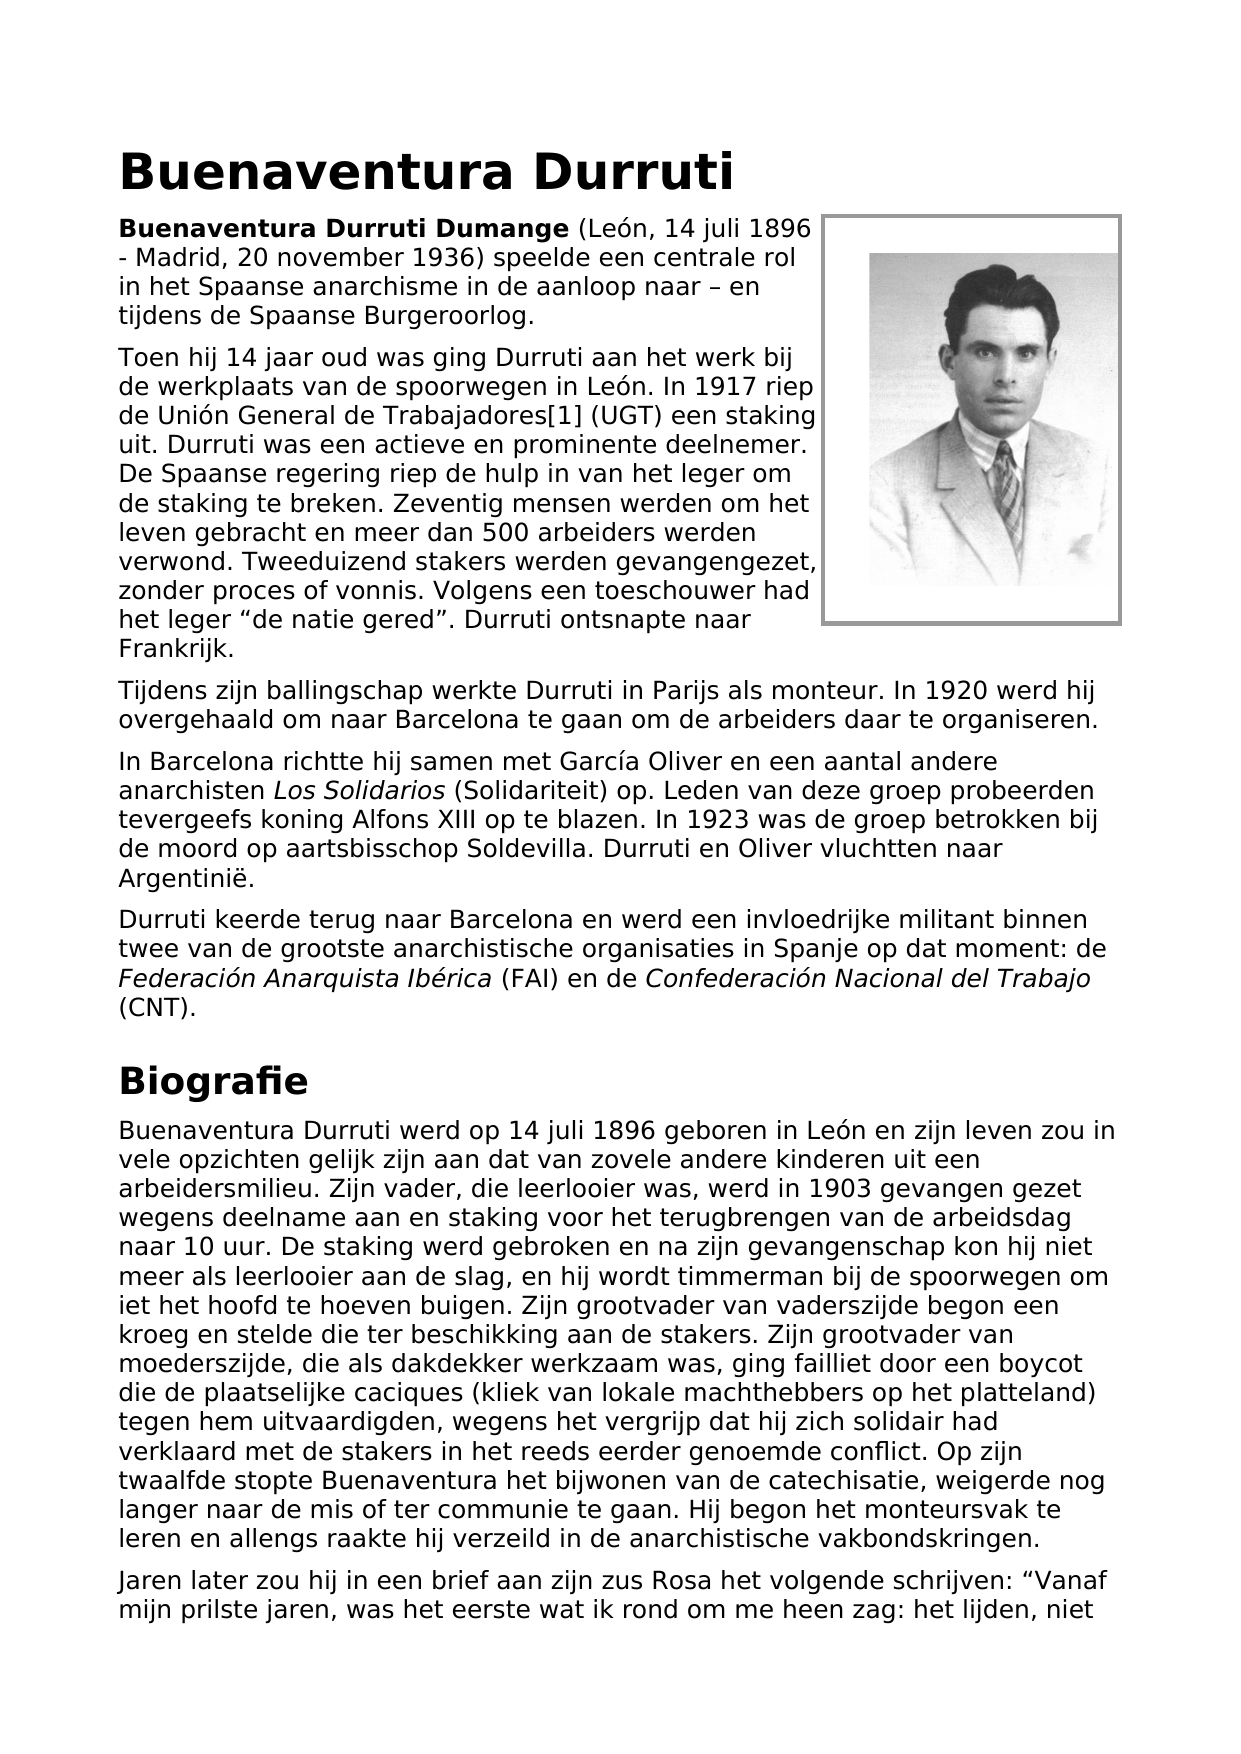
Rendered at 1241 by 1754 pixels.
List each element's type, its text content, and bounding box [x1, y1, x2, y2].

text In Barcelona richtte hij samen met García Oliver en een aantal andere anarchisten Los Solidarios (Solidariteit) op. Leden van deze groep probeerden tevergeefs koning Alfons XIII op te blazen. In 1923 was de groep betrokken bij de moord op aartsbisschop Soldevilla. Durruti en Oliver vluchtten naar Argentinië. [118, 747, 1122, 893]
text Durruti keerde terug naar Barcelona en werd een invloedrijke militant binnen twee van de grootste anarchistische organisaties in Spanje op dat moment: de Federación Anarquista Ibérica (FAI) en de Confederación Nacional del Trabajo (CNT). [118, 906, 1122, 1022]
text Tijdens zijn ballingschap werkte Durruti in Parijs als monteur. In 1920 werd hij overgehaald om naar Barcelona te gaan om de arbeiders daar te organiseren. [118, 676, 1122, 735]
text Buenaventura Durruti Dumange (León, 14 juli 1896 - Madrid, 20 november 1936) speelde een centrale rol in het Spaanse anarchisme in de aanloop naar – en tijdens de Spaanse Burgeroorlog. [118, 214, 821, 331]
table_header [834, 218, 1118, 621]
text Jaren later zou hij in een brief aan zijn zus Rosa het volgende schrijven: “Vanaf mijn prilste jaren, was het eerste wat ik rond om me heen zag: het lijden, niet [118, 1566, 1122, 1624]
subtitle Buenaventura Durruti [118, 143, 1122, 201]
text Toen hij 14 jaar oud was ging Durruti aan het werk bij de werkplaats van de spoorwegen in León. In 1917 riep de Unión General de Trabajadores[1] (UGT) een staking uit. Durruti was een actieve en prominente deelnemer. De Spaanse regering riep de hulp in van het leger om de staking te breken. Zeventig mensen werden om het leven gebracht en meer dan 500 arbeiders werden verwond. Tweeduizend stakers werden gevangengezet, zonder proces of vonnis. Volgens een toeschouwer had het leger “de natie gered”. Durruti ontsnapte naar Frankrijk. [118, 343, 1122, 664]
picture [869, 253, 1118, 586]
subtitle Biografie [118, 1060, 1122, 1103]
text Buenaventura Durruti werd op 14 juli 1896 geboren in León en zijn leven zou in vele opzichten gelijk zijn aan dat van zovele andere kinderen uit een arbeidersmilieu. Zijn vader, die leerlooier was, werd in 1903 gevangen gezet wegens deelname aan en staking voor het terugbrengen van de arbeidsdag naar 10 uur. De staking werd gebroken en na zijn gevangenschap kon hij niet meer als leerlooier aan de slag, en hij wordt timmerman bij de spoorwegen om iet het hoofd te hoeven buigen. Zijn grootvader van vaderszijde begon een kroeg en stelde die ter beschikking aan de stakers. Zijn grootvader van moederszijde, die als dakdekker werkzaam was, ging failliet door een boycot die de plaatselijke caciques (kliek van lokale machthebbers op het platteland) tegen hem uitvaardigden, wegens het vergrijp dat hij zich solidair had verklaard met de stakers in het reeds eerder genoemde conflict. Op zijn twaalfde stopte Buenaventura het bijwonen van de catechisatie, weigerde nog langer naar de mis of ter communie te gaan. Hij begon het monteursvak te leren en allengs raakte hij verzeild in de anarchistische vakbondskringen. [118, 1116, 1122, 1553]
